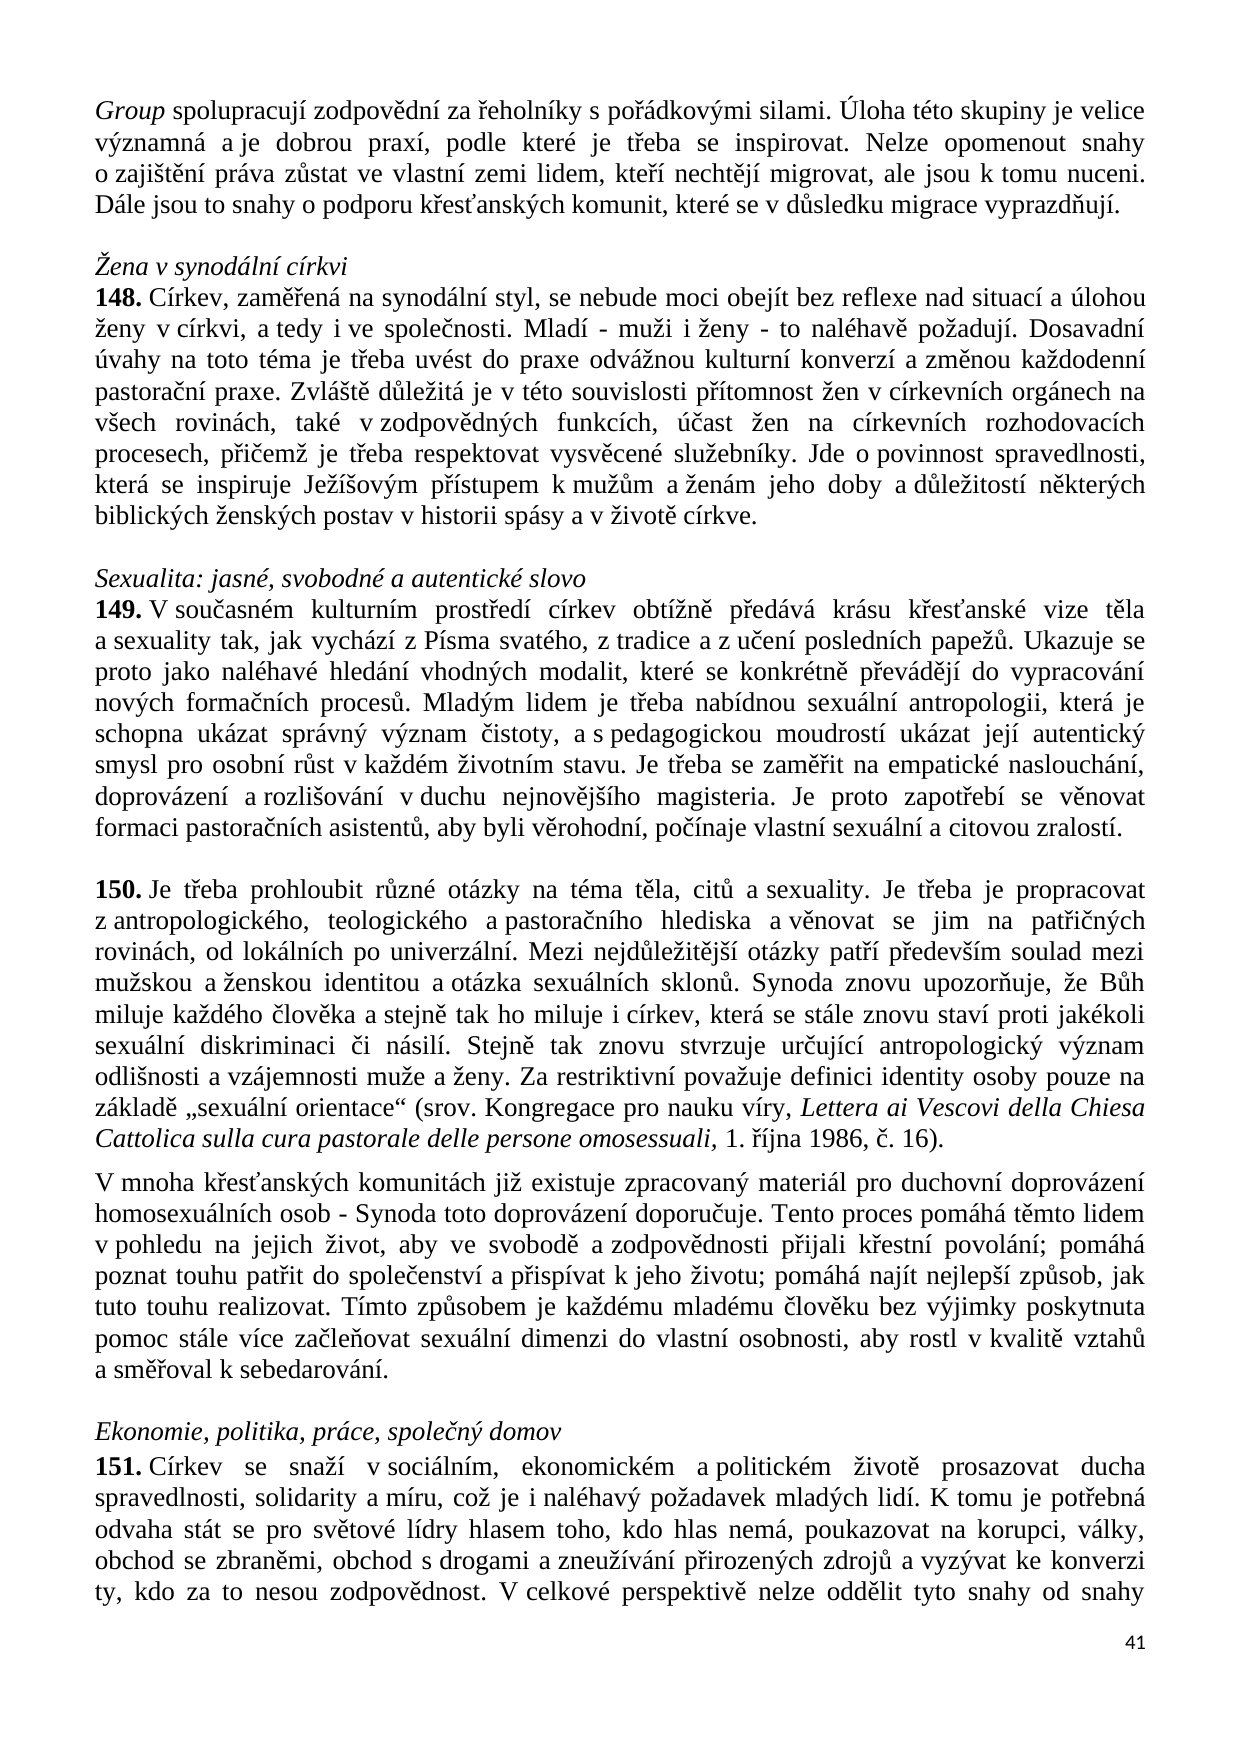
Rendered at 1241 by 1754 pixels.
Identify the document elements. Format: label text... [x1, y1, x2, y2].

text 150. Je třeba prohloubit různé otázky na téma těla, citů a sexuality. Je třeba je propracovat z antropologického, teologického a pastoračního hlediska a věnovat se jim na patřičných rovinách, od lokálních po univerzální. Mezi nejdůležitější otázky patří především soulad mezi mužskou a ženskou identitou a otázka sexuálních sklonů. Synoda znovu upozorňuje, že Bůh miluje každého člověka a stejně tak ho miluje i církev, která se stále znovu staví proti jakékoli sexuální diskriminaci či násilí. Stejně tak znovu stvrzuje určující antropologický význam odlišnosti a vzájemnosti muže a ženy. Za restriktivní považuje definici identity osoby pouze na základě „sexuální orientace“ (srov. Kongregace pro nauku víry, Lettera ai Vescovi della Chiesa Cattolica sulla cura pastorale delle persone omosessuali, 1. října 1986, č. 16). [94, 873, 1146, 1153]
text V mnoha křesťanských komunitách již existuje zpracovaný materiál pro duchovní doprovázení homosexuálních osob - Synoda toto doprovázení doporučuje. Tento proces pomáhá těmto lidem v pohledu na jejich život, aby ve svobodě a zodpovědnosti přijali křestní povolání; pomáhá poznat touhu patřit do společenství a přispívat k jeho životu; pomáhá najít nejlepší způsob, jak tuto touhu realizovat. Tímto způsobem je každému mladému člověku bez výjimky poskytnuta pomoc stále více začleňovat sexuální dimenzi do vlastní osobnosti, aby rostl v kvalitě vztahů a směřoval k sebedarování. [94, 1166, 1146, 1384]
text Sexualita: jasné, svobodné a autentické slovo [94, 562, 1146, 593]
text 149. V současném kulturním prostředí církev obtížně předává krásu křesťanské vize těla a sexuality tak, jak vychází z Písma svatého, z tradice a z učení posledních papežů. Ukazuje se proto jako naléhavé hledání vhodných modalit, které se konkrétně převádějí do vypracování nových formačních procesů. Mladým lidem je třeba nabídnou sexuální antropologii, která je schopna ukázat správný význam čistoty, a s pedagogickou moudrostí ukázat její autentický smysl pro osobní růst v každém životním stavu. Je třeba se zaměřit na empatické naslouchání, doprovázení a rozlišování v duchu nejnovějšího magisteria. Je proto zapotřebí se věnovat formaci pastoračních asistentů, aby byli věrohodní, počínaje vlastní sexuální a citovou zralostí. [94, 593, 1146, 842]
text Group spolupracují zodpovědní za řeholníky s pořádkovými silami. Úloha této skupiny je velice významná a je dobrou praxí, podle které je třeba se inspirovat. Nelze opomenout snahy o zajištění práva zůstat ve vlastní zemi lidem, kteří nechtějí migrovat, ale jsou k tomu nuceni. Dále jsou to snahy o podporu křesťanských komunit, které se v důsledku migrace vyprazdňují. [94, 94, 1146, 219]
text Žena v synodální církvi [94, 250, 1146, 281]
text 148. Církev, zaměřená na synodální styl, se nebude moci obejít bez reflexe nad situací a úlohou ženy v církvi, a tedy i ve společnosti. Mladí - muži i ženy - to naléhavě požadují. Dosavadní úvahy na toto téma je třeba uvést do praxe odvážnou kulturní konverzí a změnou každodenní pastorační praxe. Zvláště důležitá je v této souvislosti přítomnost žen v církevních orgánech na všech rovinách, také v zodpovědných funkcích, účast žen na církevních rozhodovacích procesech, přičemž je třeba respektovat vysvěcené služebníky. Jde o povinnost spravedlnosti, která se inspiruje Ježíšovým přístupem k mužům a ženám jeho doby a důležitostí některých biblických ženských postav v historii spásy a v životě církve. [94, 281, 1146, 531]
text 151. Církev se snaží v sociálním, ekonomickém a politickém životě prosazovat ducha spravedlnosti, solidarity a míru, což je i naléhavý požadavek mladých lidí. K tomu je potřebná odvaha stát se pro světové lídry hlasem toho, kdo hlas nemá, poukazovat na korupci, války, obchod se zbraněmi, obchod s drogami a zneužívání přirozených zdrojů a vyzývat ke konverzi ty, kdo za to nesou zodpovědnost. V celkové perspektivě nelze oddělit tyto snahy od snahy [94, 1450, 1146, 1606]
text Ekonomie, politika, práce, společný domov [94, 1415, 1146, 1446]
